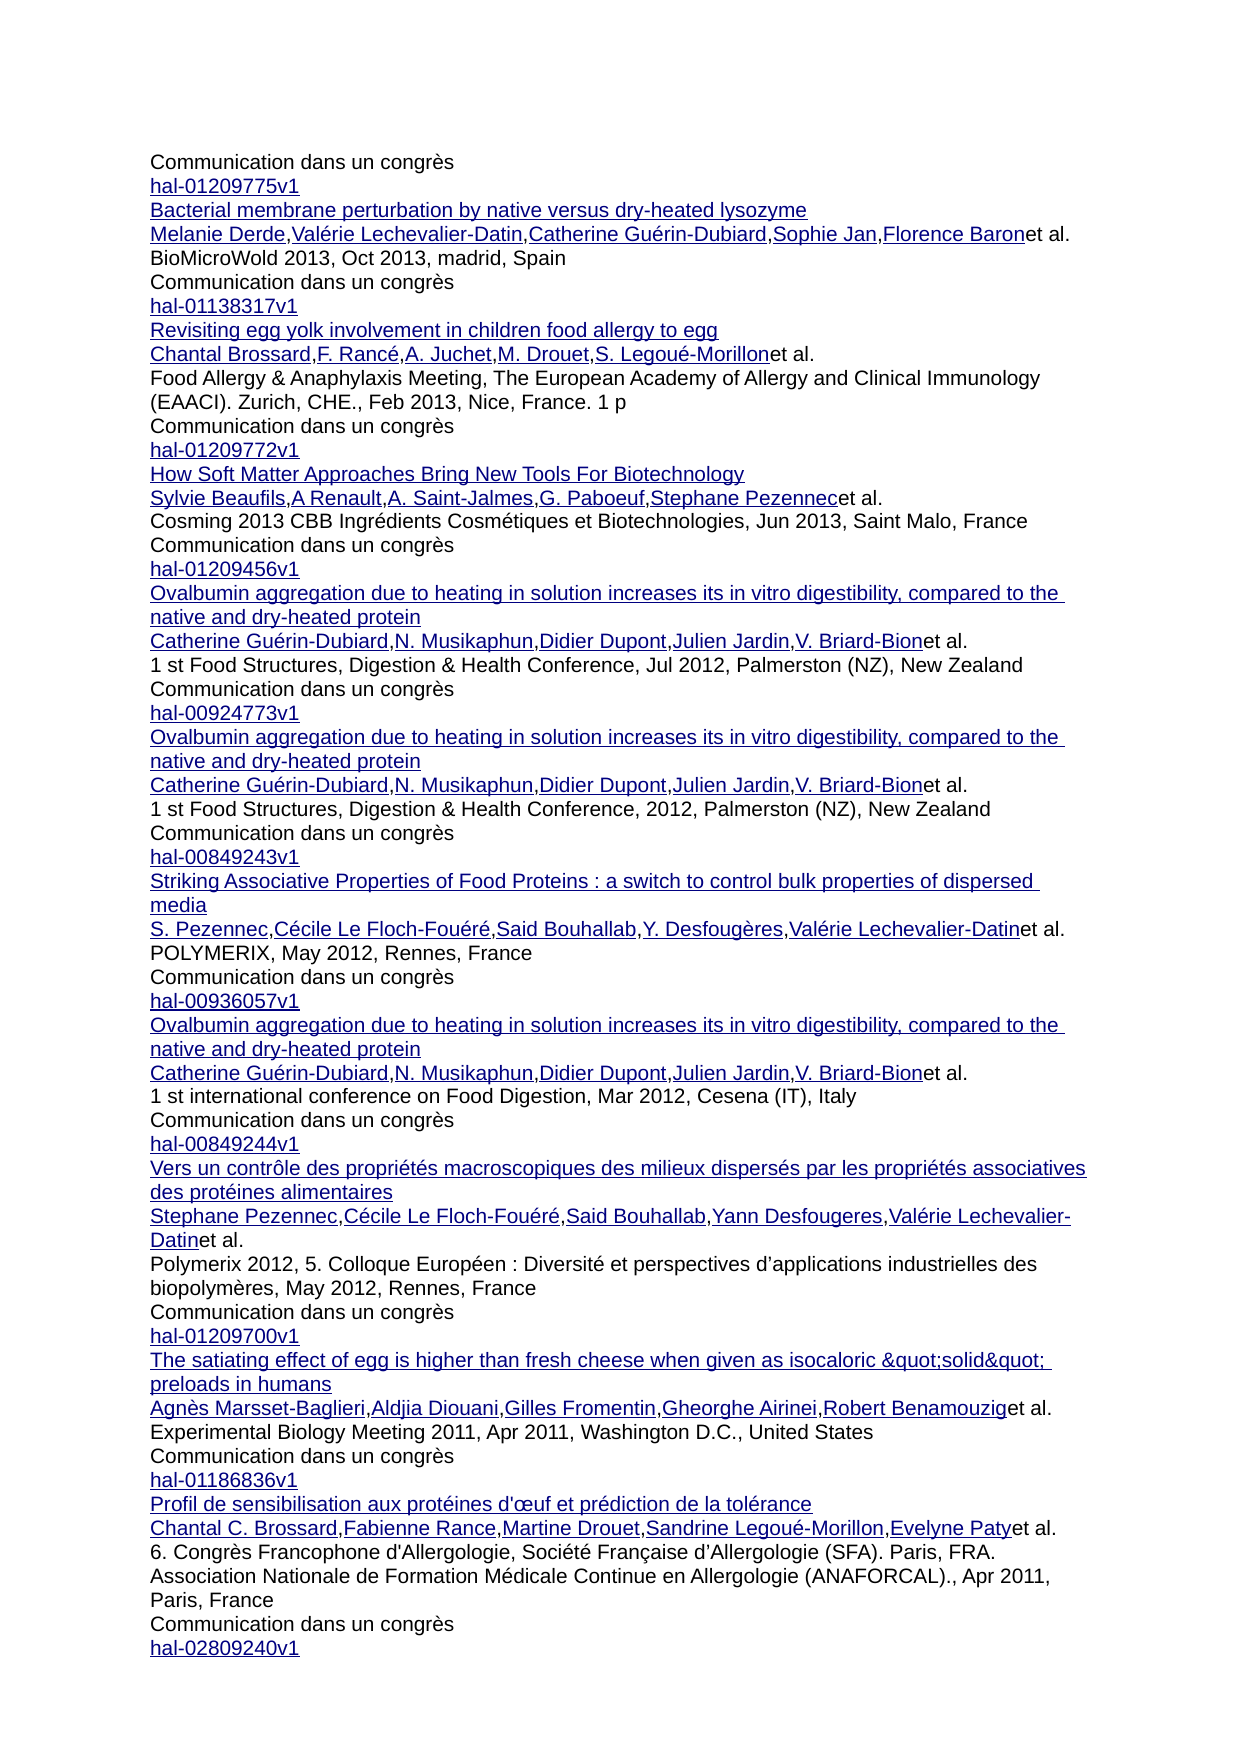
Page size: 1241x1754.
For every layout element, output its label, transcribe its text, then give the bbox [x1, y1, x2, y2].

table_cell Vers un contrôle des propriétés macroscopiques des milieux dispersés par les propriétés associatives des protéines alimentaires Stephane Pezennec,Cécile Le Floch-Fouéré,Said Bouhallab,Yann Desfougeres,Valérie Lechevalier-Datinet al. Polymerix 2012, 5. Colloque Européen : Diversité et perspectives d’applications industrielles des biopolymères, May 2012, Rennes, France Communication dans un congrès hal-01209700v1 [150, 1156, 1090, 1348]
table_cell Profil de sensibilisation aux protéines d'œuf et prédiction de la tolérance Chantal C. Brossard,Fabienne Rance,Martine Drouet,Sandrine Legoué-Morillon,Evelyne Patyet al. 6. Congrès Francophone d'Allergologie, Société Française d’Allergologie (SFA). Paris, FRA. Association Nationale de Formation Médicale Continue en Allergologie (ANAFORCAL)., Apr 2011, Paris, France Communication dans un congrès hal-02809240v1 [150, 1492, 1090, 1659]
table_cell How Soft Matter Approaches Bring New Tools For Biotechnology Sylvie Beaufils,A Renault,A. Saint-Jalmes,G. Paboeuf,Stephane Pezennecet al. Cosming 2013 CBB Ingrédients Cosmétiques et Biotechnologies, Jun 2013, Saint Malo, France Communication dans un congrès hal-01209456v1 [150, 461, 1090, 581]
table_cell Revisiting egg yolk involvement in children food allergy to egg Chantal Brossard,F. Rancé,A. Juchet,M. Drouet,S. Legoué-Morillonet al. Food Allergy & Anaphylaxis Meeting, The European Academy of Allergy and Clinical Immunology (EAACI). Zurich, CHE., Feb 2013, Nice, France. 1 p Communication dans un congrès hal-01209772v1 [150, 318, 1090, 461]
table_cell Ovalbumin aggregation due to heating in solution increases its in vitro digestibility, compared to the native and dry-heated protein Catherine Guérin-Dubiard,N. Musikaphun,Didier Dupont,Julien Jardin,V. Briard-Bionet al. 1 st international conference on Food Digestion, Mar 2012, Cesena (IT), Italy Communication dans un congrès hal-00849244v1 [150, 1013, 1090, 1156]
table_cell The satiating effect of egg is higher than fresh cheese when given as isocaloric &quot;solid&quot; preloads in humans Agnès Marsset-Baglieri,Aldjia Diouani,Gilles Fromentin,Gheorghe Airinei,Robert Benamouziget al. Experimental Biology Meeting 2011, Apr 2011, Washington D.C., United States Communication dans un congrès hal-01186836v1 [150, 1348, 1090, 1492]
table_cell Ovalbumin aggregation due to heating in solution increases its in vitro digestibility, compared to the native and dry-heated protein Catherine Guérin-Dubiard,N. Musikaphun,Didier Dupont,Julien Jardin,V. Briard-Bionet al. 1 st Food Structures, Digestion & Health Conference, 2012, Palmerston (NZ), New Zealand Communication dans un congrès hal-00849243v1 [150, 725, 1090, 869]
table_cell Bacterial membrane perturbation by native versus dry-heated lysozyme Melanie Derde,Valérie Lechevalier-Datin,Catherine Guérin-Dubiard,Sophie Jan,Florence Baronet al. BioMicroWold 2013, Oct 2013, madrid, Spain Communication dans un congrès hal-01138317v1 [150, 198, 1090, 318]
table_cell Communication dans un congrès hal-01209775v1 [150, 150, 1090, 198]
table_cell Ovalbumin aggregation due to heating in solution increases its in vitro digestibility, compared to the native and dry-heated protein Catherine Guérin-Dubiard,N. Musikaphun,Didier Dupont,Julien Jardin,V. Briard-Bionet al. 1 st Food Structures, Digestion & Health Conference, Jul 2012, Palmerston (NZ), New Zealand Communication dans un congrès hal-00924773v1 [150, 581, 1090, 725]
table_cell Striking Associative Properties of Food Proteins : a switch to control bulk properties of dispersed media S. Pezennec,Cécile Le Floch-Fouéré,Said Bouhallab,Y. Desfougères,Valérie Lechevalier-Datinet al. POLYMERIX, May 2012, Rennes, France Communication dans un congrès hal-00936057v1 [150, 869, 1090, 1012]
